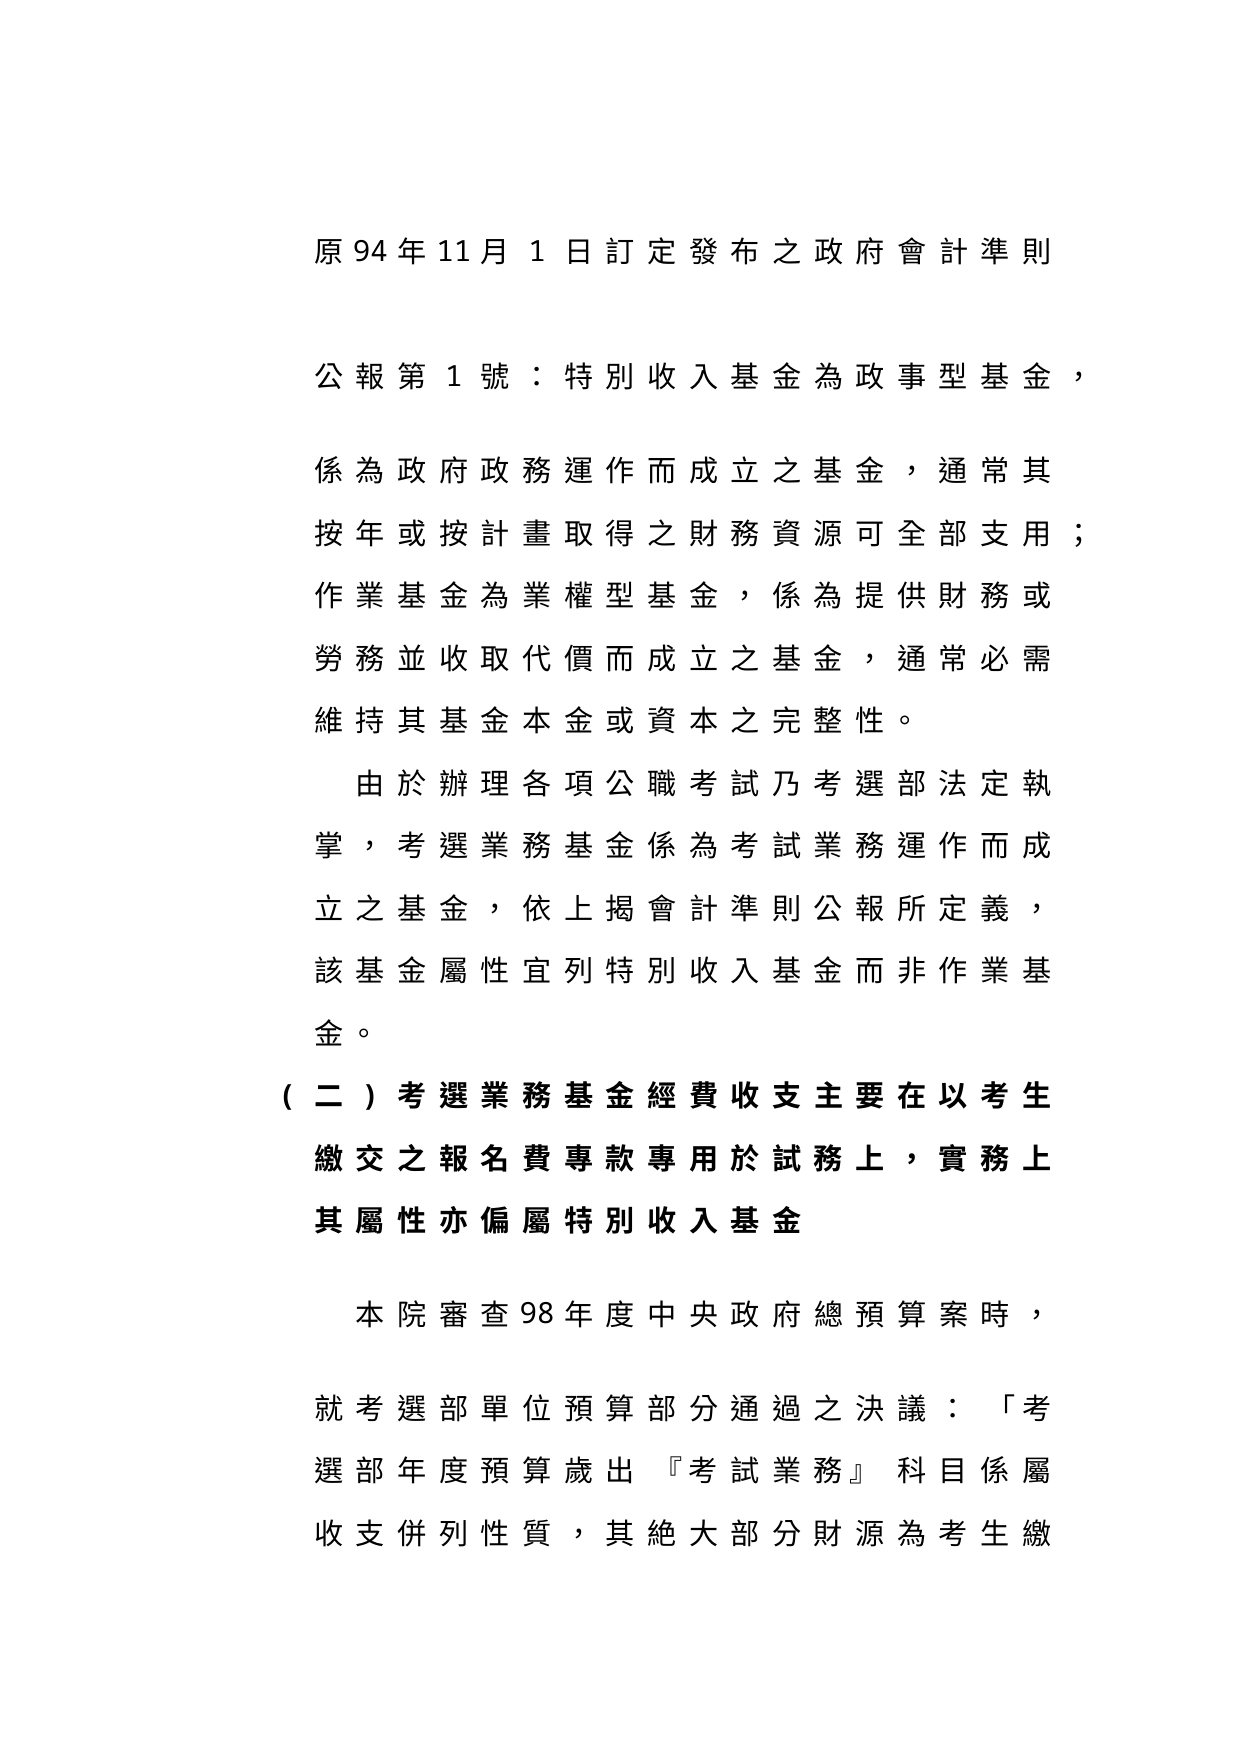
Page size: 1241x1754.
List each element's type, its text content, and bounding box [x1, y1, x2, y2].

text (二)考選業務基金經費收支主要在以考生繳交之報名費專款專用於試務上，實務上其屬性亦偏屬特別收入基金 [242, 1052, 1058, 1240]
text 92年度起，行政院主計處依政府會計理論上之分類，並參照美國政府會計準則委員會（GASB）之規定，劃分非營業特種基金為政事型及業權型基金等兩大類。根據原94年11月1日訂定發布之政府會計準則公報第1號：特別收入基金為政事型基金，係為政府政務運作而成立之基金，通常其按年或按計畫取得之財務資源可全部支用；作業基金為業權型基金，係為提供財務或勞務並收取代價而成立之基金，通常必需維持其基金本金或資本之完整性。 [271, 177, 1058, 740]
text 本院審查98年度中央政府總預算案時，就考選部單位預算部分通過之決議：「考選部年度預算歲出『考試業務』科目係屬收支併列性質，其絶大部分財源為考生繳交之報名費，依法應專款專用於試務上，故該歲出科目應排除適用通案刪減之規定；另該科目預算經執行後如產生賸餘，亦應研擬成立特種基金保留轉入次年度作為試務工作或題庫建制經費，以維考試權益。」 [271, 1240, 1058, 1552]
text 由於辦理各項公職考試乃考選部法定執掌，考選業務基金係為考試業務運作而成立之基金，依上揭會計準則公報所定義，該基金屬性宜列特別收入基金而非作業基金。 [271, 740, 1058, 1052]
